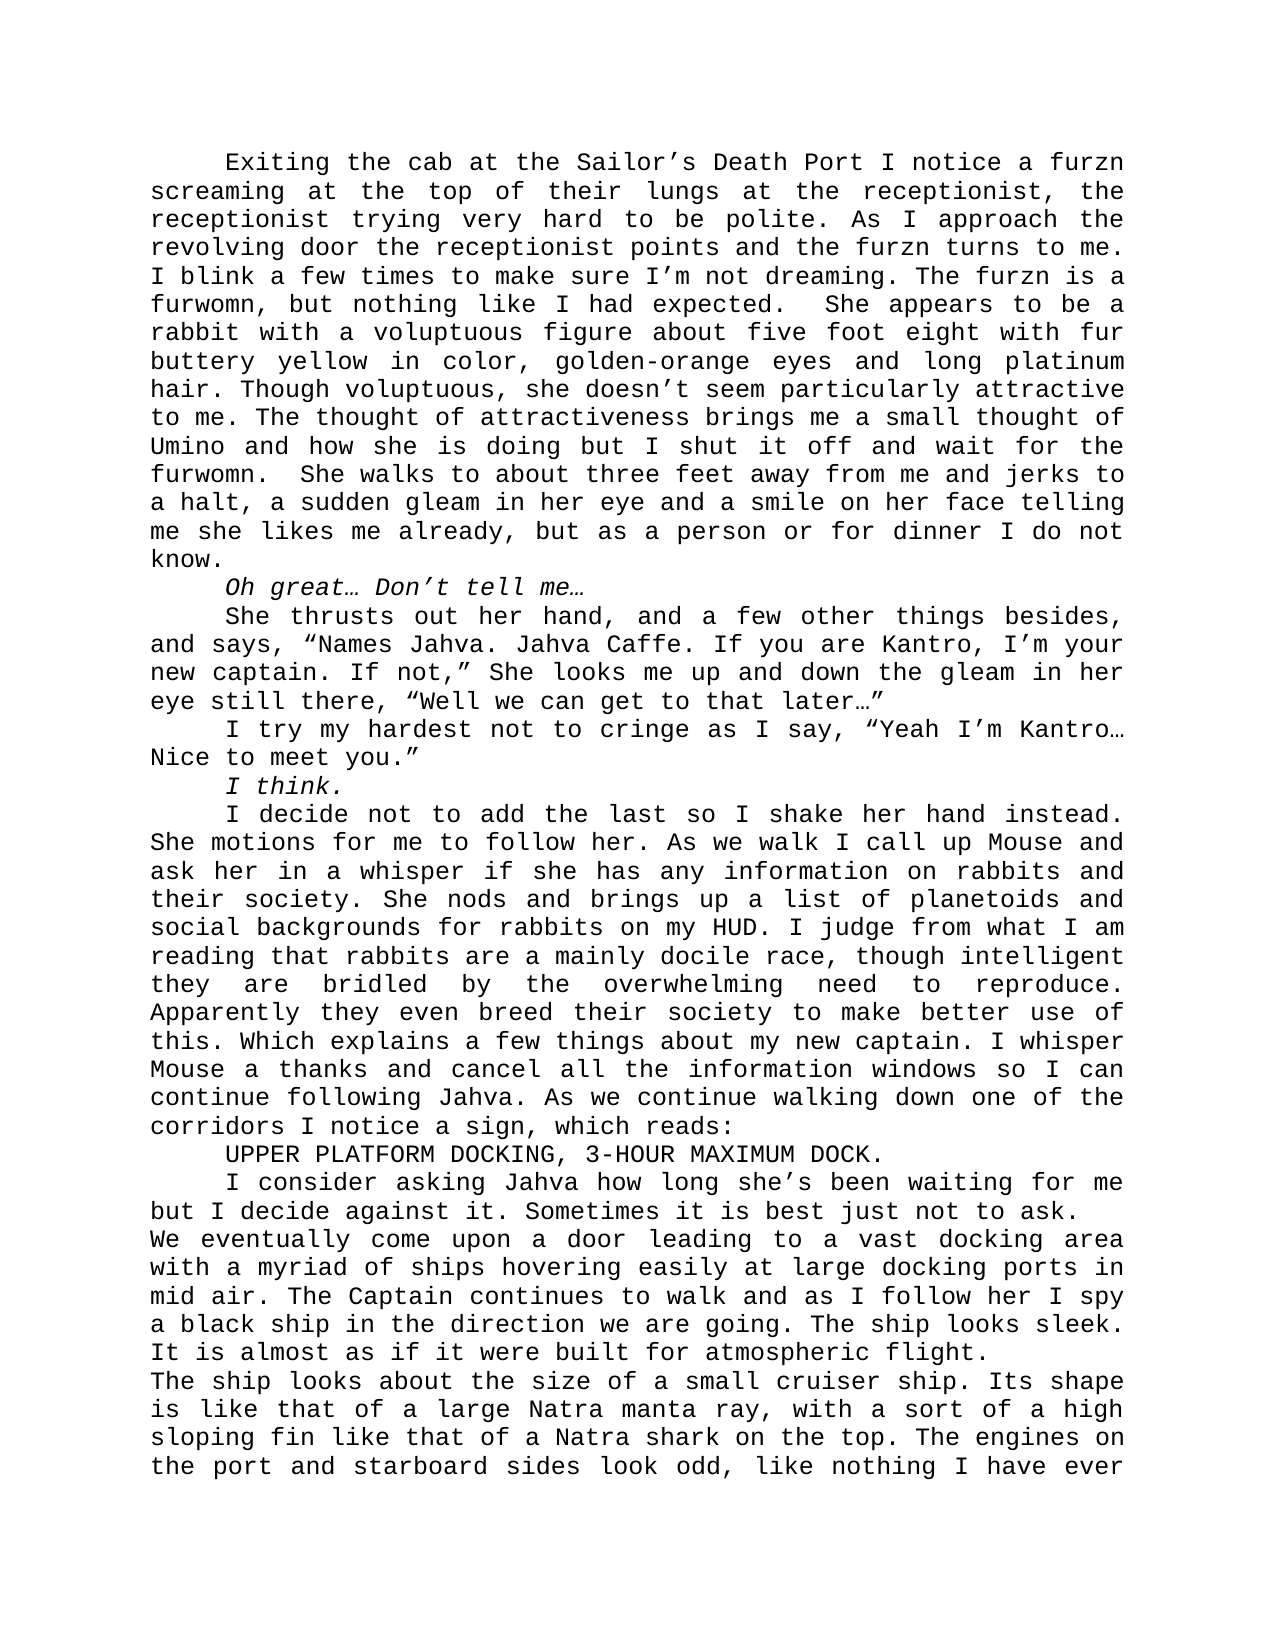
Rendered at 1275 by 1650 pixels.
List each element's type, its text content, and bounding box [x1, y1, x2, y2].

text I consider asking Jahva how long she’s been waiting for me but I decide against it. Sometimes it is best just not to ask. [150, 1170, 1125, 1227]
text I try my hardest not to cringe as I say, “Yeah I’m Kantro… Nice to meet you.” [150, 717, 1125, 773]
text We eventually come upon a door leading to a vast docking area with a myriad of ships hovering easily at large docking ports in mid air. The Captain continues to walk and as I follow her I spy a black ship in the direction we are going. The ship looks sleek. It is almost as if it were built for atmospheric flight. [150, 1227, 1125, 1368]
text Oh great… Don’t tell me… [150, 575, 1125, 603]
text The ship looks about the size of a small cruiser ship. Its shape is like that of a large Natra manta ray, with a sort of a high sloping fin like that of a Natra shark on the top. The engines on the port and starboard sides look odd, like nothing I have ever [150, 1368, 1125, 1482]
text Exiting the cab at the Sailor’s Death Port I notice a furzn screaming at the top of their lungs at the receptionist, the receptionist trying very hard to be polite. As I approach the revolving door the receptionist points and the furzn turns to me. I blink a few times to make sure I’m not dreaming. The furzn is a furwomn, but nothing like I had expected. She appears to be a rabbit with a voluptuous figure about five foot eight with fur buttery yellow in color, golden-orange eyes and long platinum hair. Though voluptuous, she doesn’t seem particularly attractive to me. The thought of attractiveness brings me a small thought of Umino and how she is doing but I shut it off and wait for the furwomn. She walks to about three feet away from me and jerks to a halt, a sudden gleam in her eye and a smile on her face telling me she likes me already, but as a person or for dinner I do not know. [150, 150, 1125, 575]
text I decide not to add the last so I shake her hand instead. She motions for me to follow her. As we walk I call up Mouse and ask her in a whisper if she has any information on rabbits and their society. She nods and brings up a list of planetoids and social backgrounds for rabbits on my HUD. I judge from what I am reading that rabbits are a mainly docile race, though intelligent they are bridled by the overwhelming need to reproduce. Apparently they even breed their society to make better use of this. Which explains a few things about my new captain. I whisper Mouse a thanks and cancel all the information windows so I can continue following Jahva. As we continue walking down one of the corridors I notice a sign, which reads: [150, 802, 1125, 1142]
text She thrusts out her hand, and a few other things besides, and says, “Names Jahva. Jahva Caffe. If you are Kantro, I’m your new captain. If not,” She looks me up and down the gleam in her eye still there, “Well we can get to that later…” [150, 603, 1125, 717]
text UPPER PLATFORM DOCKING, 3-HOUR MAXIMUM DOCK. [150, 1142, 1125, 1170]
text I think. [150, 773, 1125, 802]
